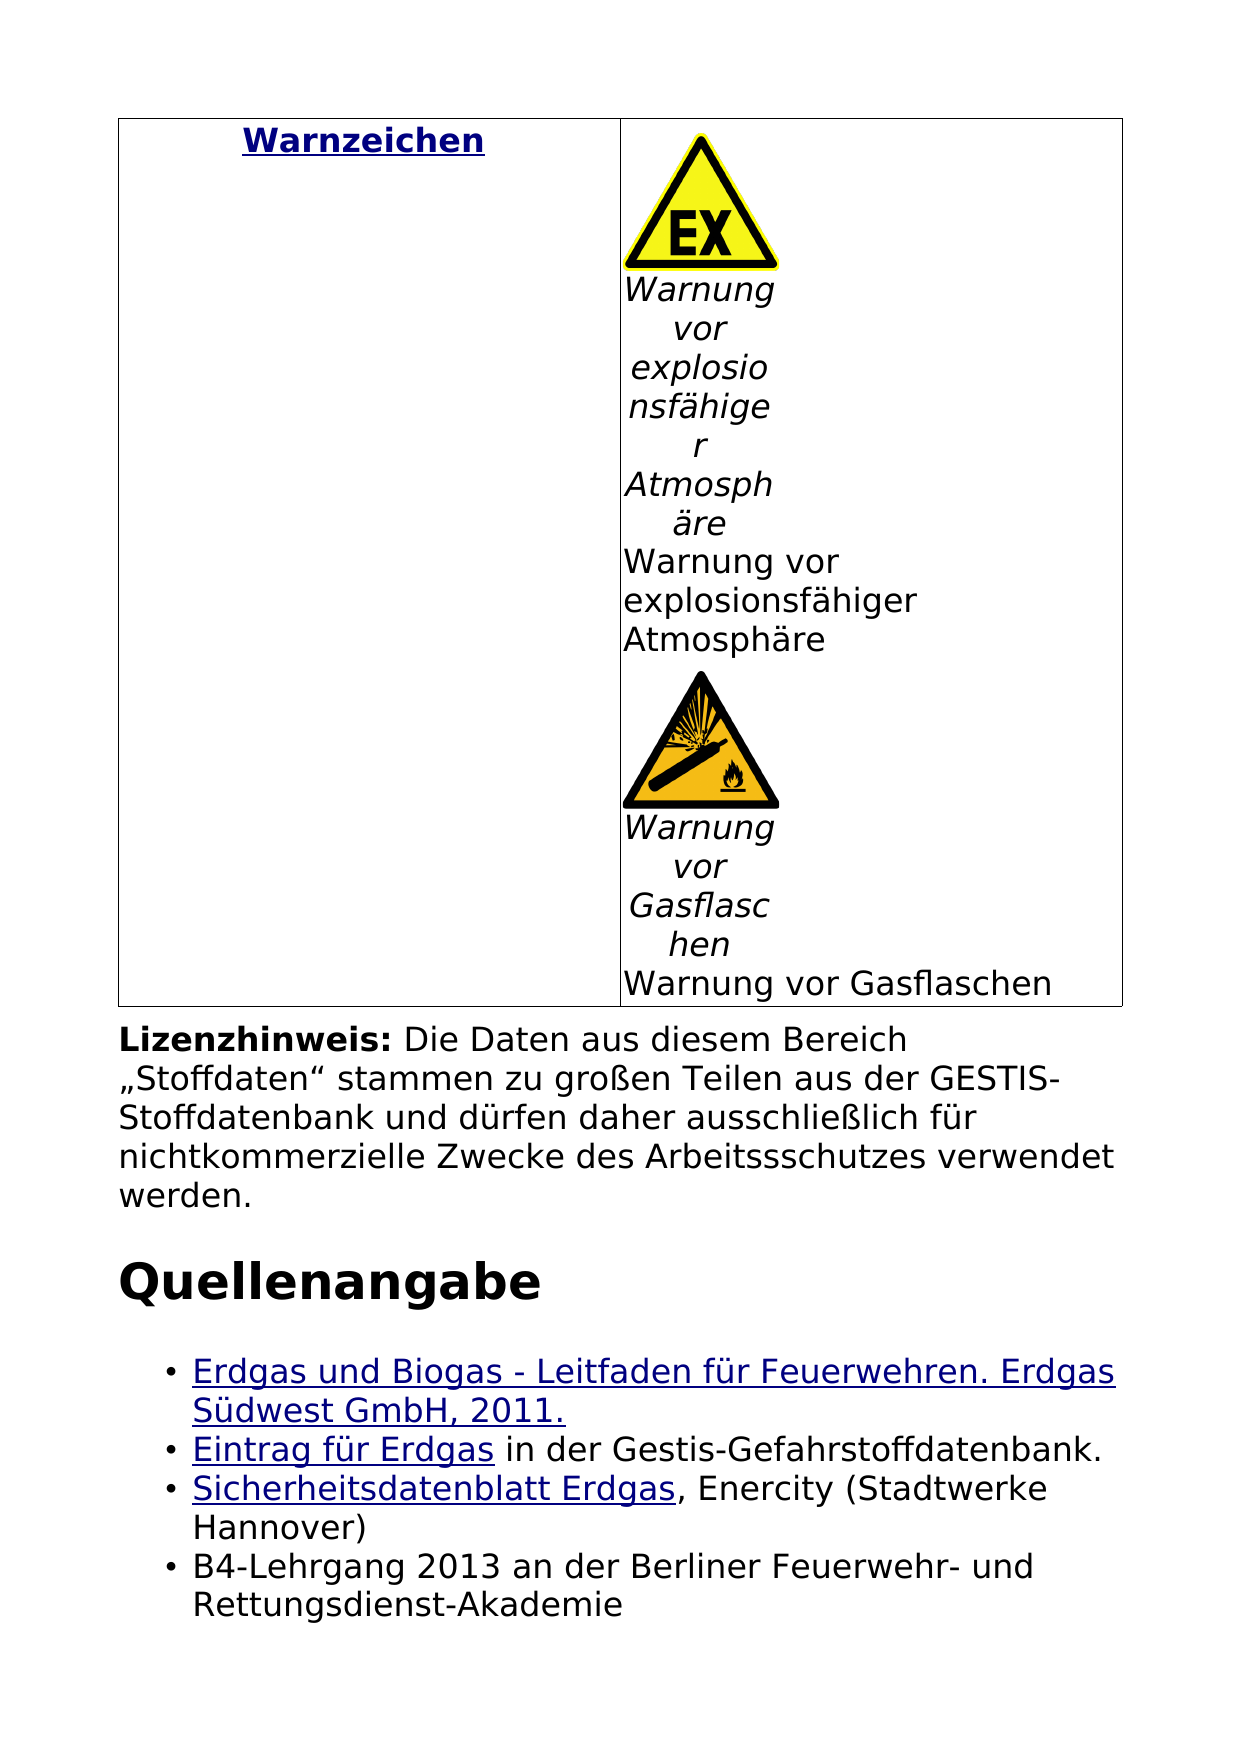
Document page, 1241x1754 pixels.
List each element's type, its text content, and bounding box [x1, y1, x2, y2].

subtitle Quellenangabe [118, 1253, 1122, 1311]
table_cell Warnung vor explosionsfähiger Atmosphäre Warnung vor Gasflaschen [621, 119, 1122, 1006]
picture [622, 133, 780, 271]
list B4-Lehrgang 2013 an der Berliner Feuerwehr- und Rettungsdienst-Akademie [177, 1547, 1122, 1625]
list Erdgas und Biogas - Leitfaden für Feuerwehren. Erdgas Südwest GmbH, 2011. [177, 1353, 1122, 1431]
picture [622, 671, 780, 809]
table_cell Warnzeichen [119, 119, 620, 1006]
text Lizenzhinweis: Die Daten aus diesem Bereich „Stoffdaten“ stammen zu großen Teilen aus der GESTIS-Stoffdatenbank und dürfen daher ausschließlich für nichtkommerzielle Zwecke des Arbeitssschutzes verwendet werden. [118, 1021, 1122, 1215]
list Eintrag für Erdgas in der Gestis-Gefahrstoffdatenbank. [177, 1431, 1122, 1469]
list Sicherheitsdatenblatt Erdgas, Enercity (Stadtwerke Hannover) [177, 1469, 1122, 1547]
